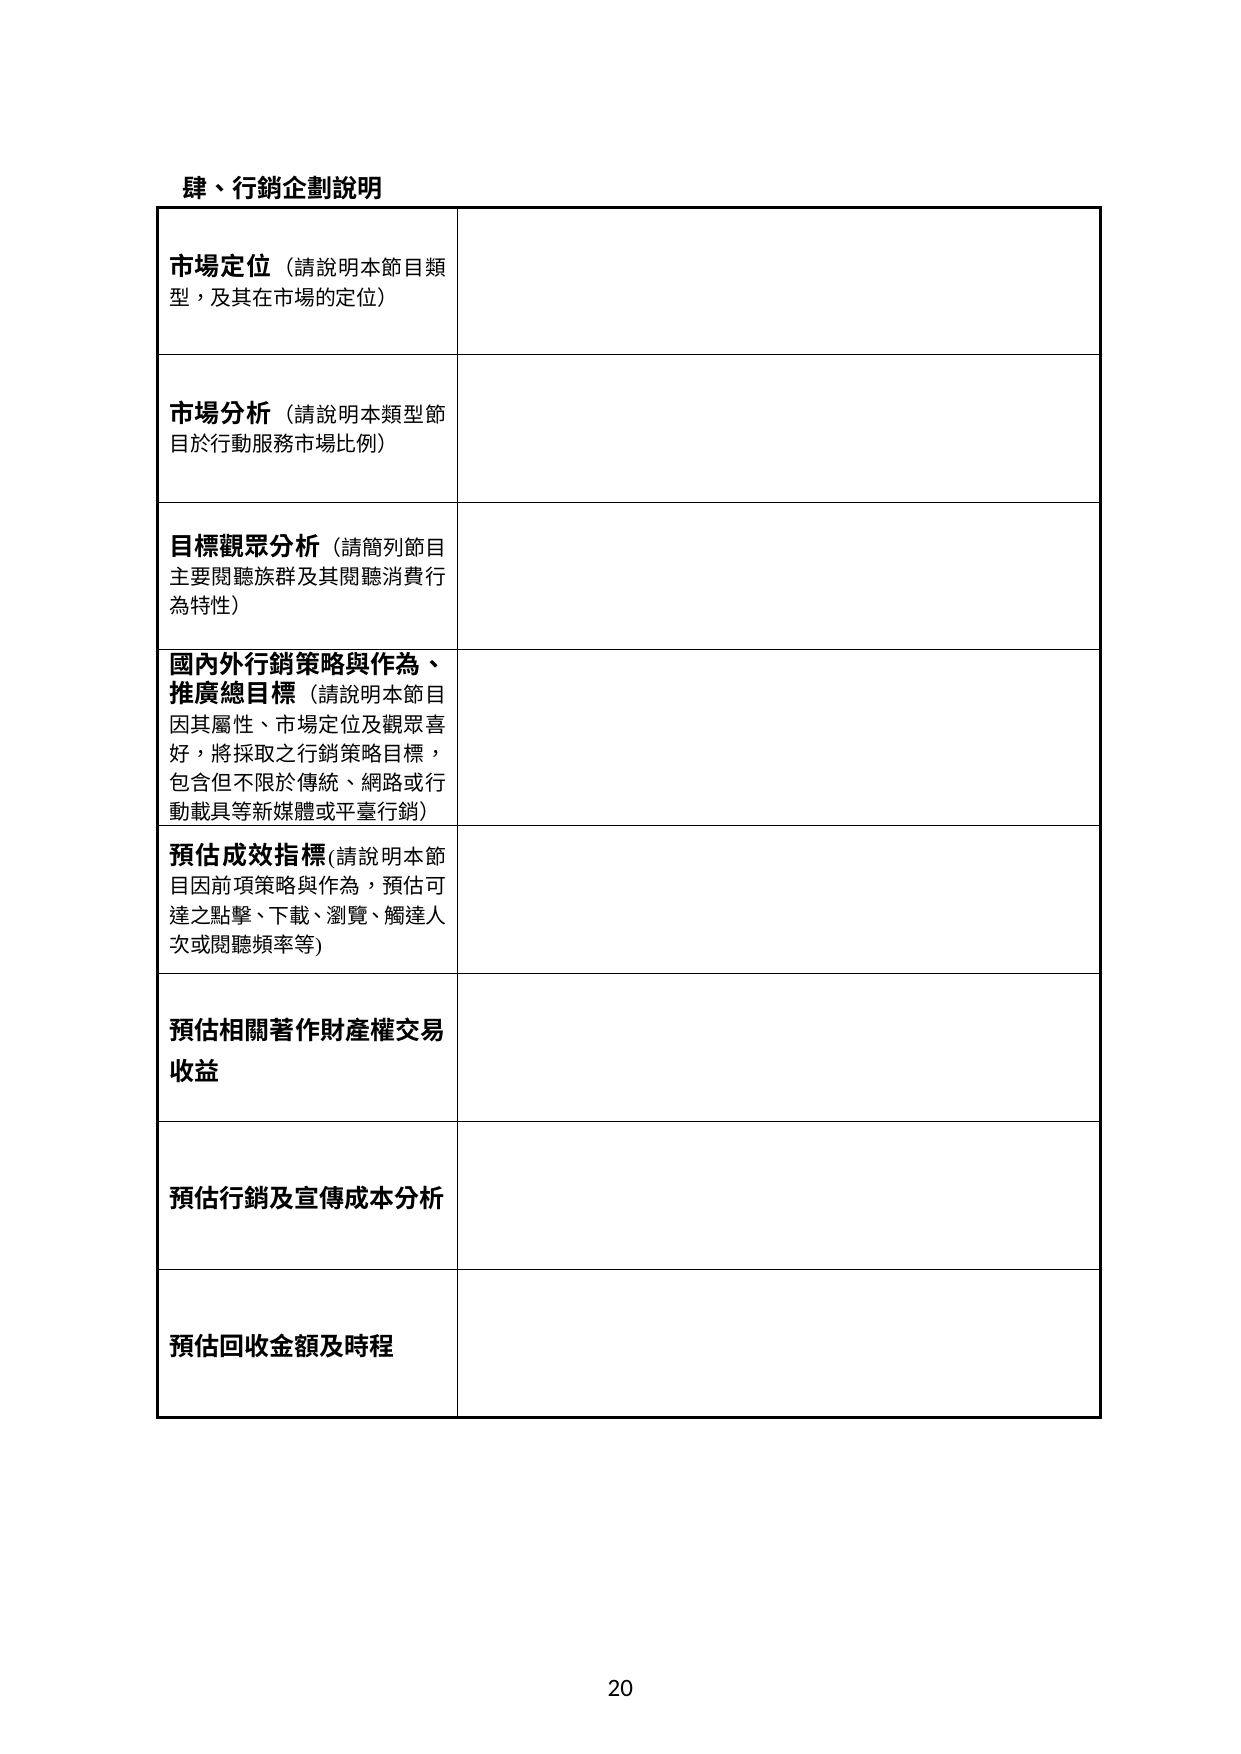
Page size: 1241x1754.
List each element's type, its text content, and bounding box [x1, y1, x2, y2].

table_cell [458, 974, 1099, 1121]
table_cell [458, 1122, 1099, 1268]
table_cell 國內外行銷策略與作為、推廣總目標（請說明本節目因其屬性、市場定位及觀眾喜好，將採取之行銷策略目標，包含但不限於傳統、網路或行動載具等新媒體或平臺行銷） [159, 650, 457, 825]
table_cell [458, 650, 1099, 825]
table_cell 市場分析（請說明本類型節目於行動服務市場比例） [159, 355, 457, 502]
table_cell 預估行銷及宣傳成本分析 [159, 1122, 457, 1268]
table_cell 預估回收金額及時程 [159, 1270, 457, 1416]
table_cell 預估相關著作財產權交易收益 [159, 974, 457, 1121]
text 肆、行銷企劃說明 [183, 164, 1083, 206]
table_cell 目標觀眾分析（請簡列節目主要閱聽族群及其閱聽消費行為特性） [159, 503, 457, 649]
table_cell [458, 826, 1099, 973]
table_header 市場定位（請說明本節目類型，及其在市場的定位） [159, 209, 457, 354]
table_cell [458, 1270, 1099, 1416]
table_cell [458, 503, 1099, 649]
table_cell [458, 355, 1099, 502]
table_header [458, 209, 1099, 354]
table_cell 預估成效指標(請說明本節目因前項策略與作為，預估可達之點擊、下載、瀏覽、觸達人次或閱聽頻率等) [159, 826, 457, 973]
